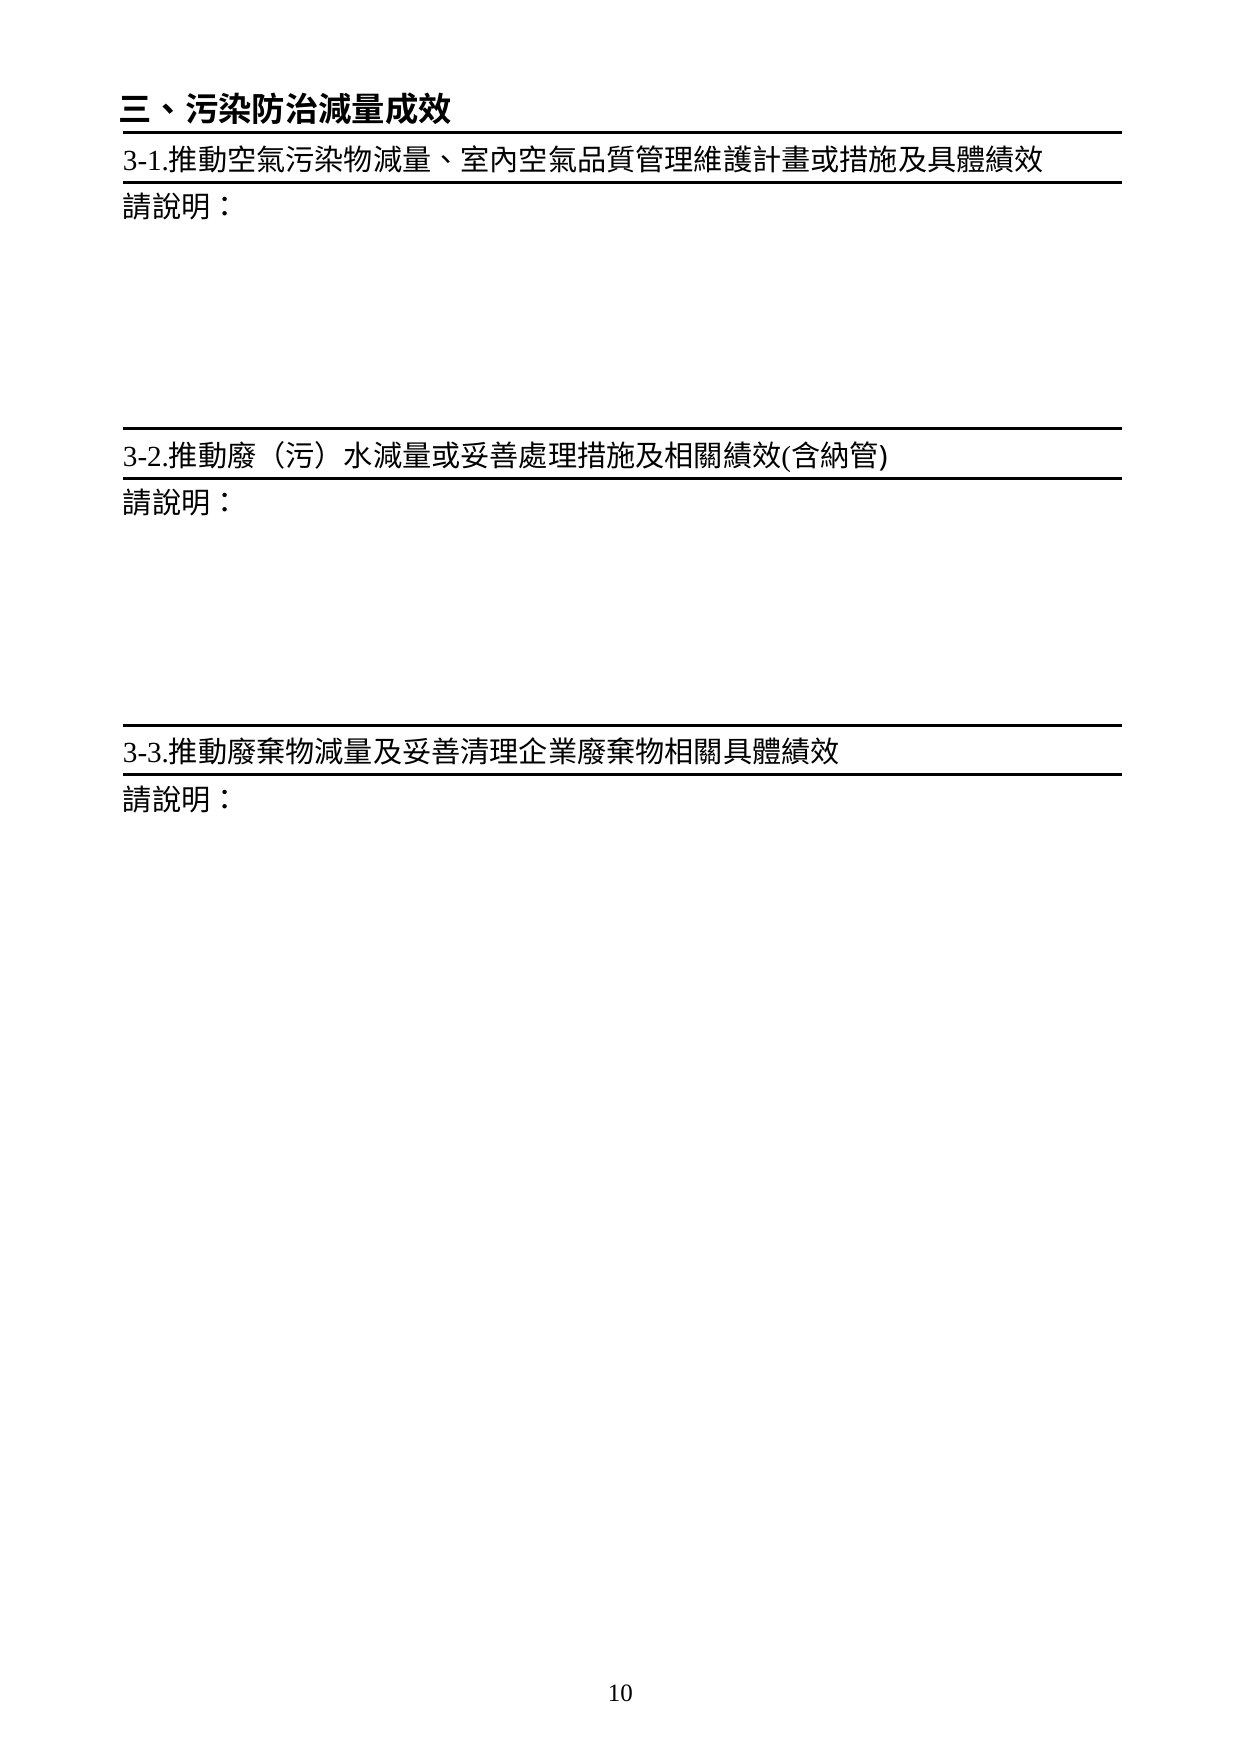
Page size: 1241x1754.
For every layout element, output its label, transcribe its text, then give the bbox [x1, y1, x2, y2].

text 三、污染防治減量成效 [118, 83, 1122, 131]
text 3-1.推動空氣污染物減量、室內空氣品質管理維護計畫或措施及具體績效 [123, 134, 1122, 181]
text 請說明： [123, 184, 1122, 226]
text 請說明： [123, 480, 1122, 522]
text 3-3.推動廢棄物減量及妥善清理企業廢棄物相關具體績效 [123, 727, 1122, 773]
text 3-2.推動廢（污）水減量或妥善處理措施及相關績效(含納管) [123, 430, 1122, 477]
text 請說明： [123, 776, 1122, 818]
